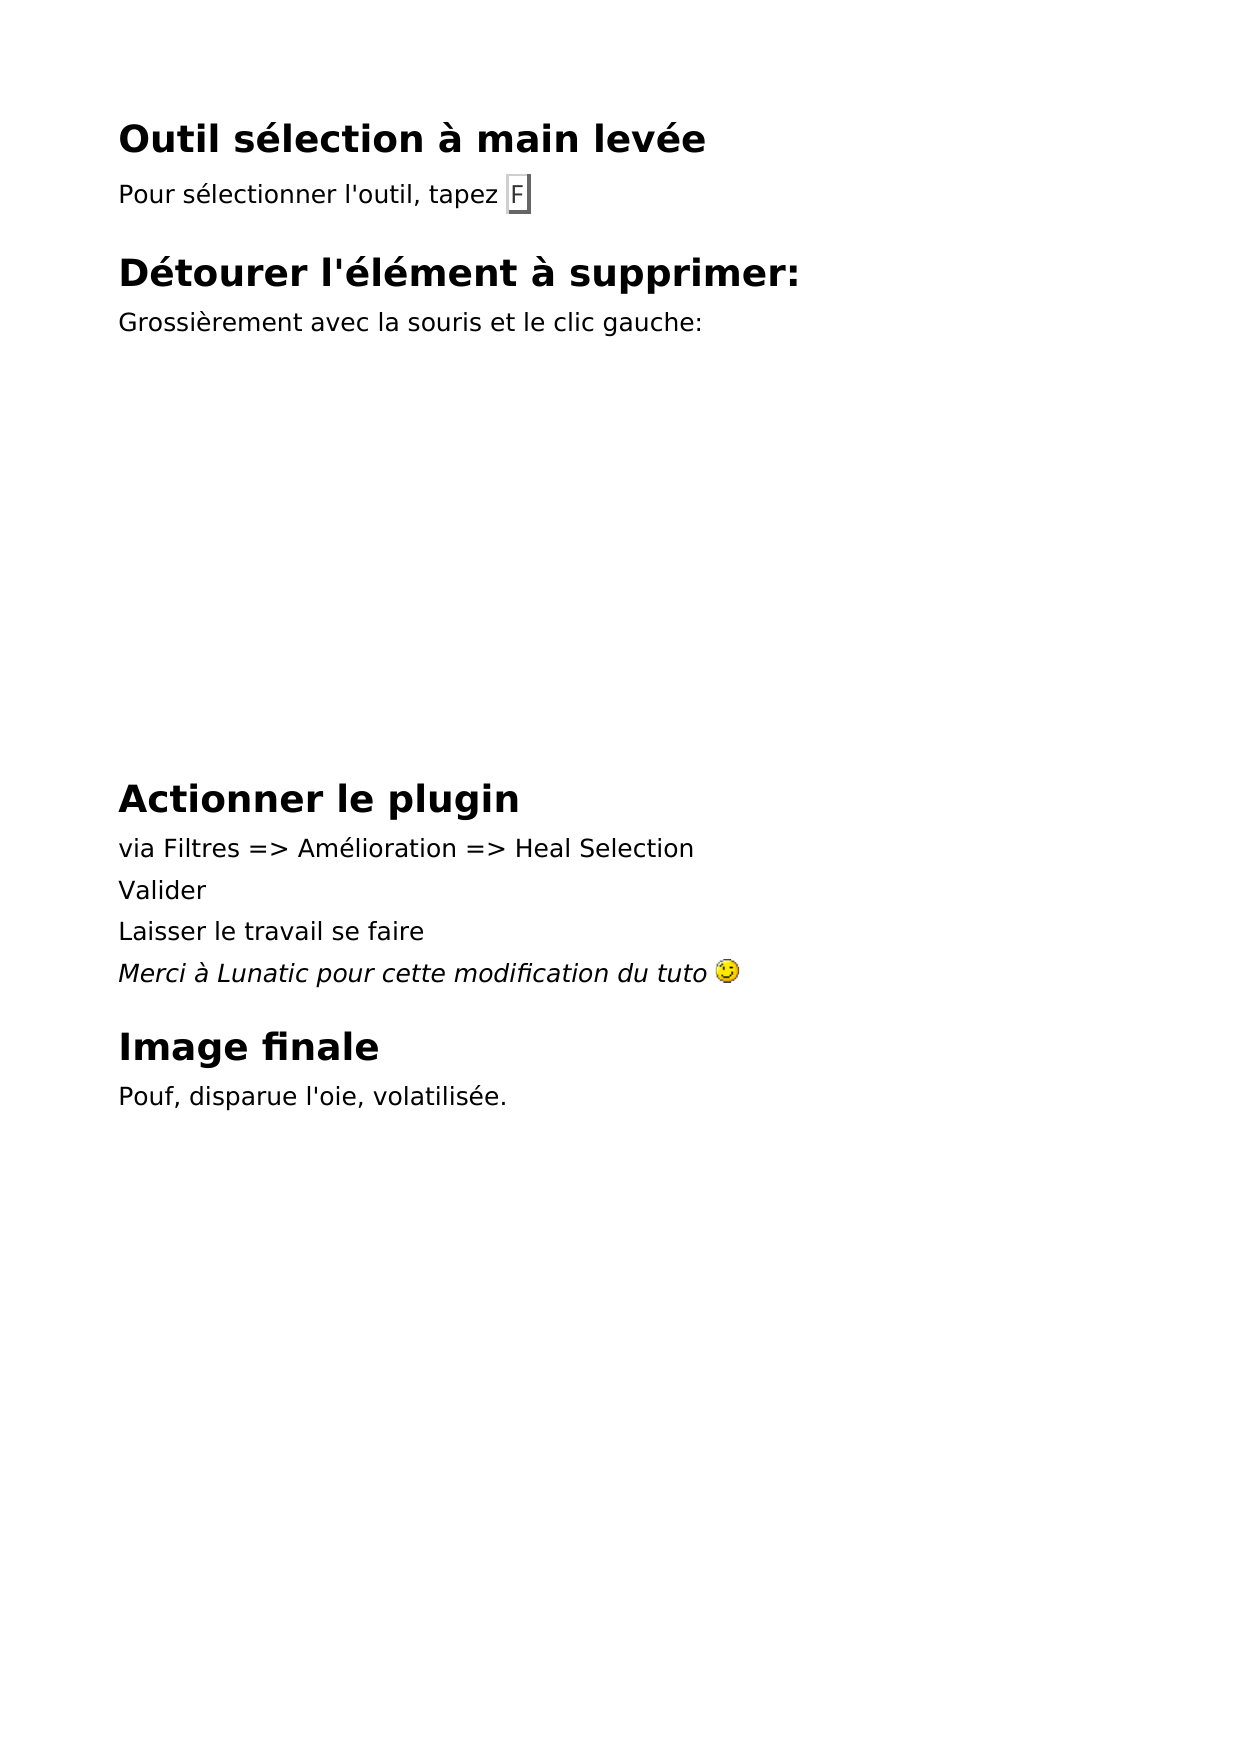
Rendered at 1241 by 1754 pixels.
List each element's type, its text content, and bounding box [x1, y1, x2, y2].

text via Filtres => Amélioration => Heal Selection [118, 834, 1122, 863]
text Laisser le travail se faire [118, 917, 1122, 947]
subtitle Actionner le plugin [118, 778, 1122, 822]
subtitle Détourer l'élément à supprimer: [118, 252, 1122, 296]
text Pour sélectionner l'outil, tapez F [531, 174, 1122, 214]
subtitle Outil sélection à main levée [118, 118, 1122, 162]
text Valider [118, 876, 1122, 905]
text Merci à Lunatic pour cette modification du tuto [118, 959, 1122, 988]
subtitle Image finale [118, 1026, 1122, 1070]
picture [715, 959, 740, 983]
text Grossièrement avec la souris et le clic gauche: [118, 308, 1122, 337]
text Pouf, disparue l'oie, volatilisée. [118, 1082, 1122, 1111]
text Pour sélectionner l'outil, tapez F [118, 174, 506, 214]
